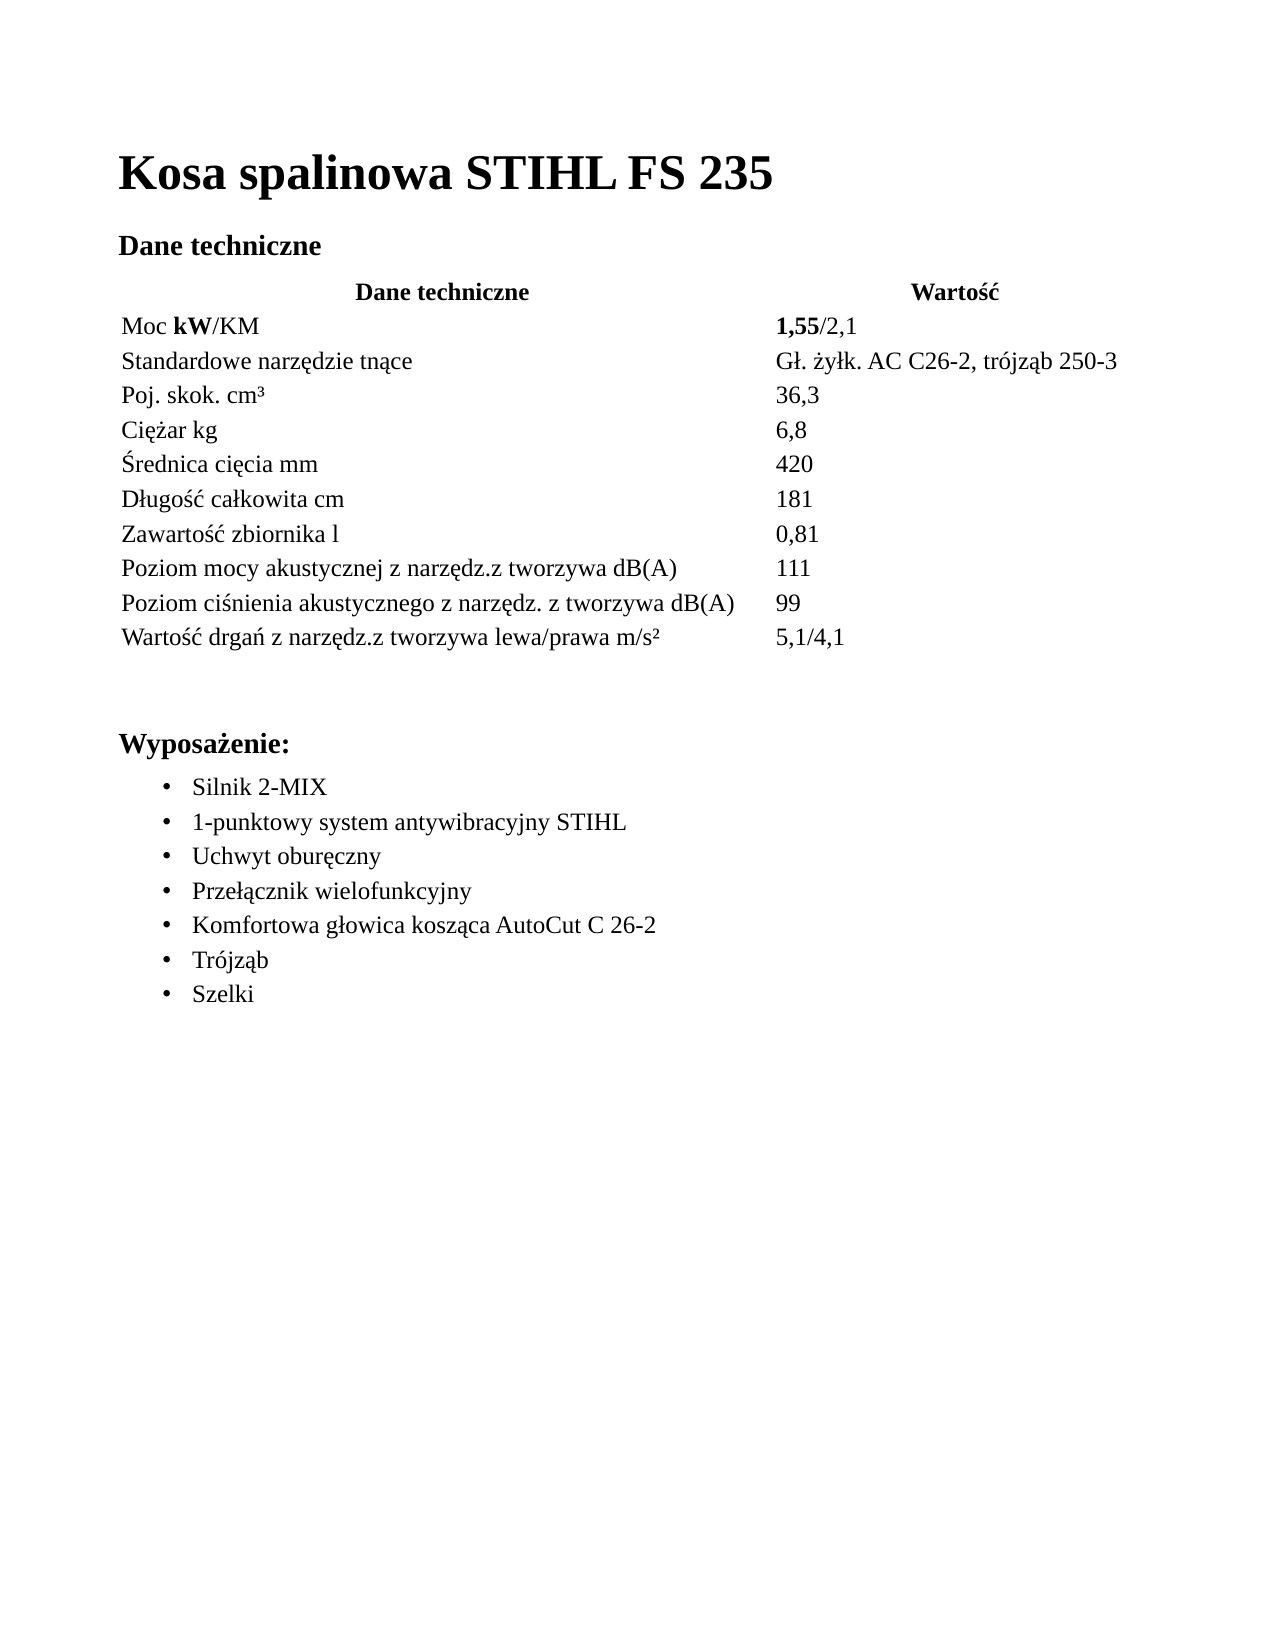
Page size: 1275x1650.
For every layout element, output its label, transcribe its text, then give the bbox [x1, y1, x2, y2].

table_cell Poj. skok. cm³ [118, 378, 773, 412]
table_cell 6,8 [773, 412, 1137, 447]
list Uchwyt oburęczny [162, 841, 1157, 870]
table_cell Gł. żyłk. AC C26-2, trójząb 250-3 [773, 343, 1137, 377]
table_cell Długość całkowita cm [118, 481, 773, 516]
list Przełącznik wielofunkcyjny [162, 876, 1157, 904]
list Szelki [162, 979, 1157, 1008]
table_cell 1,55/2,1 [773, 308, 1137, 343]
table_cell Poziom mocy akustycznej z narzędz.z tworzywa dB(A) [118, 550, 773, 585]
subtitle Dane techniczne [118, 228, 1157, 261]
table_cell Moc kW/KM [118, 308, 773, 343]
table_cell 111 [773, 550, 1137, 585]
list 1-punktowy system antywibracyjny STIHL [162, 807, 1157, 836]
table_cell 420 [773, 447, 1137, 481]
table_cell Zawartość zbiornika l [118, 516, 773, 550]
list Komfortowa głowica kosząca AutoCut C 26-2 [162, 910, 1157, 939]
table_cell 5,1/4,1 [773, 620, 1137, 654]
table_cell Poziom ciśnienia akustycznego z narzędz. z tworzywa dB(A) [118, 585, 773, 619]
table_header Wartość [773, 274, 1137, 308]
table_cell 181 [773, 481, 1137, 516]
table_cell 36,3 [773, 378, 1137, 412]
subtitle Kosa spalinowa STIHL FS 235 [118, 143, 1157, 201]
table_cell 99 [773, 585, 1137, 619]
subtitle Wyposażenie: [118, 726, 1157, 760]
list Silnik 2-MIX [162, 772, 1157, 801]
list Trójząb [162, 945, 1157, 973]
table_cell Wartość drgań z narzędz.z tworzywa lewa/prawa m/s² [118, 620, 773, 654]
table_cell Średnica cięcia mm [118, 447, 773, 481]
table_cell Standardowe narzędzie tnące [118, 343, 773, 377]
table_cell 0,81 [773, 516, 1137, 550]
table_header Dane techniczne [118, 274, 773, 308]
table_cell Ciężar kg [118, 412, 773, 447]
